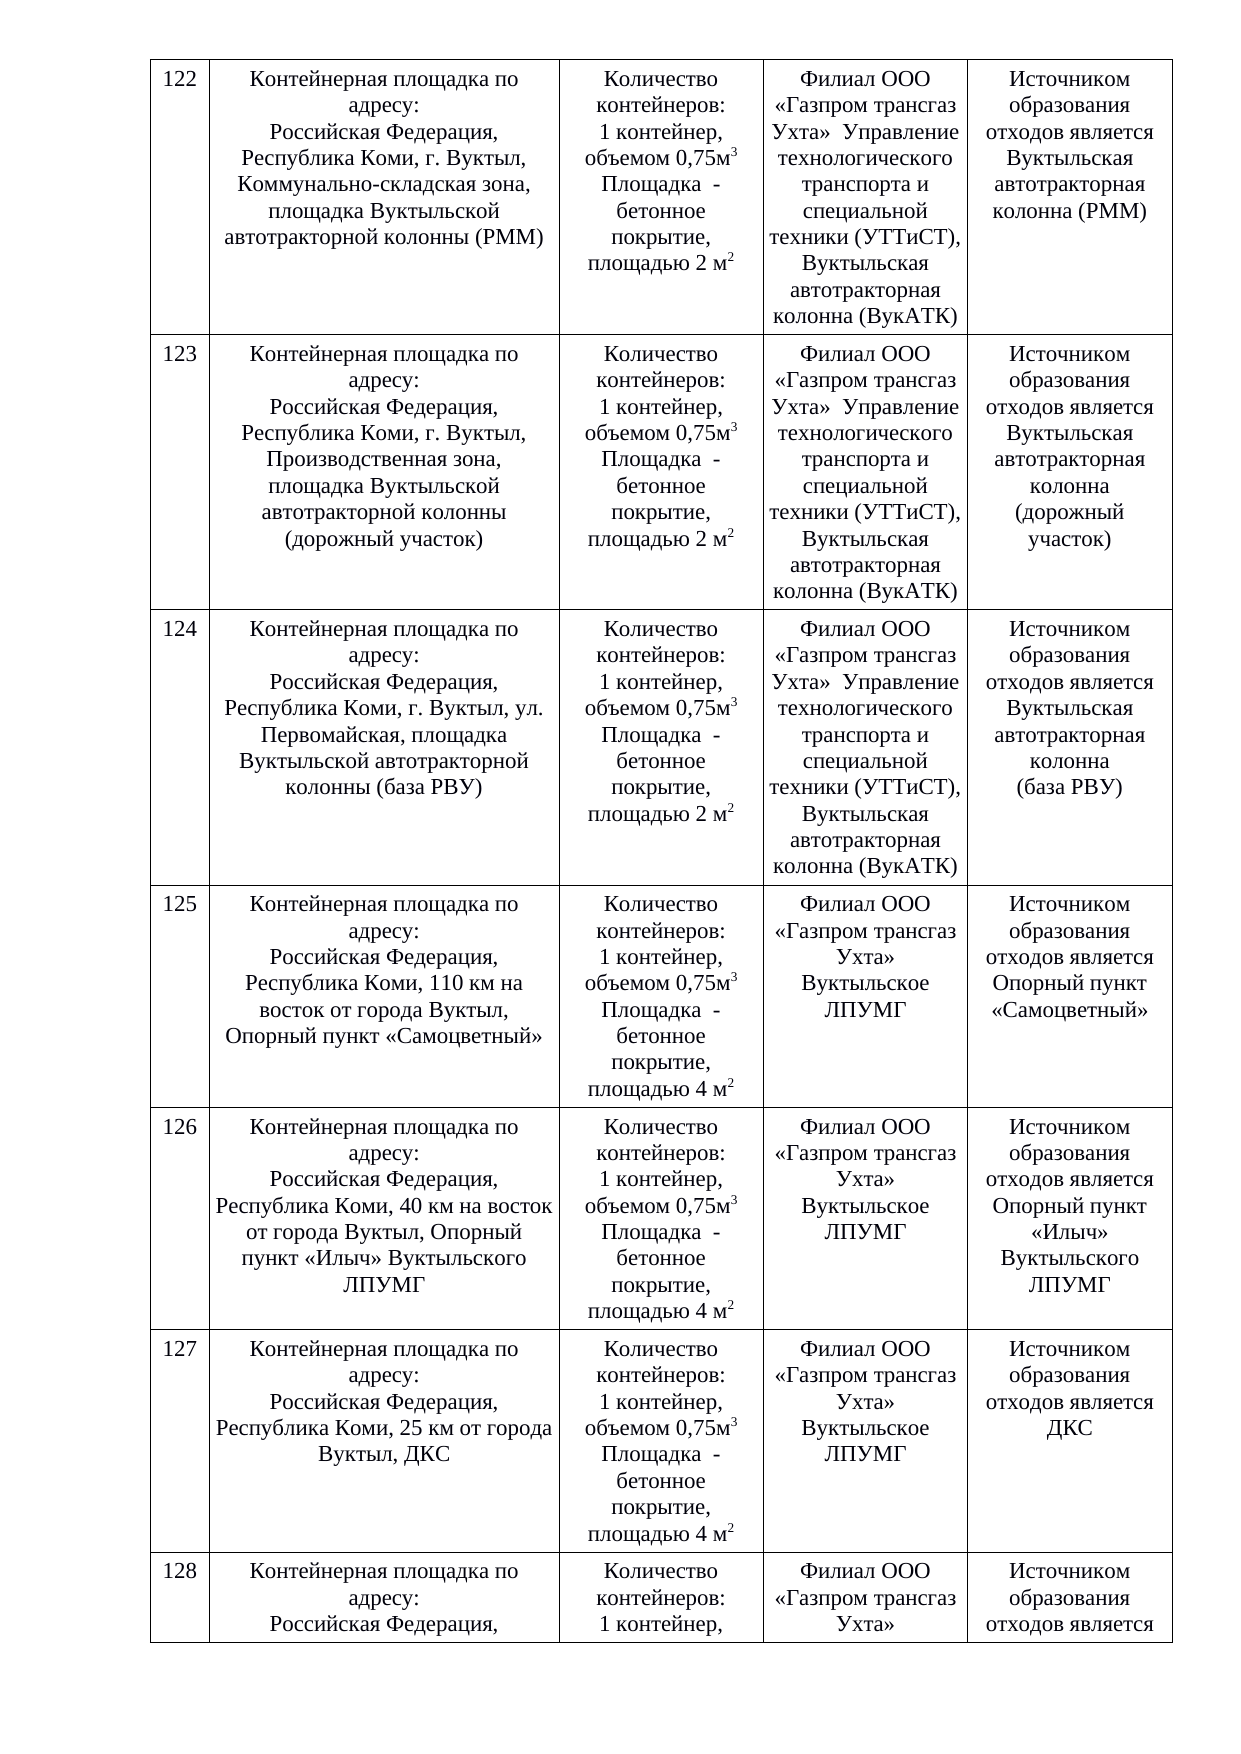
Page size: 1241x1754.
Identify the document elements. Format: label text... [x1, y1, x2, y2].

table_cell Источником образования отходов является ДКС [968, 1330, 1172, 1552]
table_cell 126 [151, 1108, 209, 1329]
table_cell Контейнерная площадка по адресу: Российская Федерация, Республика Коми, 40 км на восток от города Вуктыл, Опорный пункт «Илыч» Вуктыльского ЛПУМГ [210, 1108, 559, 1329]
table_cell 123 [151, 335, 209, 609]
table_cell Филиал ООО «Газпром трансгаз Ухта» [764, 1553, 967, 1642]
table_cell 125 [151, 886, 209, 1107]
table_cell Контейнерная площадка по адресу: Российская Федерация, Республика Коми, 110 км на восток от города Вуктыл, Опорный пункт «Самоцветный» [210, 886, 559, 1107]
table_cell Количество контейнеров: 1 контейнер, объемом 0,75м3 Площадка - бетонное покрытие, площадью 2 м2 [560, 60, 763, 334]
table_cell Филиал ООО «Газпром трансгаз Ухта» Управление технологического транспорта и специальной техники (УТТиСТ), Вуктыльская автотракторная колонна (ВукАТК) [764, 60, 967, 334]
table_cell Филиал ООО «Газпром трансгаз Ухта» Управление технологического транспорта и специальной техники (УТТиСТ), Вуктыльская автотракторная колонна (ВукАТК) [764, 335, 967, 609]
table_cell 122 [151, 60, 209, 334]
table_cell 128 [151, 1553, 209, 1642]
table_cell Контейнерная площадка по адресу: Российская Федерация, Республика Коми, г. Вуктыл, Коммунально-складская зона, площадка Вуктыльской автотракторной колонны (РММ) [210, 60, 559, 334]
table_cell Количество контейнеров: 1 контейнер, объемом 0,75м3 Площадка - бетонное покрытие, площадью 2 м2 [560, 335, 763, 609]
table_cell Количество контейнеров: 1 контейнер, объемом 0,75м3 Площадка - бетонное покрытие, площадью 4 м2 [560, 886, 763, 1107]
table_cell Источником образования отходов является Вуктыльская автотракторная колонна (РММ) [968, 60, 1172, 334]
table_cell Источником образования отходов является [968, 1553, 1172, 1642]
table_cell Источником образования отходов является Опорный пункт «Илыч» Вуктыльского ЛПУМГ [968, 1108, 1172, 1329]
table_cell Филиал ООО «Газпром трансгаз Ухта» Вуктыльское ЛПУМГ [764, 1108, 967, 1329]
table_cell Количество контейнеров: 1 контейнер, объемом 0,75м3 Площадка - бетонное покрытие, площадью 2 м2 [560, 610, 763, 884]
table_cell Контейнерная площадка по адресу: Российская Федерация, Республика Коми, 25 км от города Вуктыл, ДКС [210, 1330, 559, 1552]
table_cell Источником образования отходов является Опорный пункт «Самоцветный» [968, 886, 1172, 1107]
table_cell Контейнерная площадка по адресу: Российская Федерация, [210, 1553, 559, 1642]
table_cell Источником образования отходов является Вуктыльская автотракторная колонна (дорожный участок) [968, 335, 1172, 609]
table_cell Контейнерная площадка по адресу: Российская Федерация, Республика Коми, г. Вуктыл, ул. Первомайская, площадка Вуктыльской автотракторной колонны (база РВУ) [210, 610, 559, 884]
table_cell 127 [151, 1330, 209, 1552]
table_cell Источником образования отходов является Вуктыльская автотракторная колонна (база РВУ) [968, 610, 1172, 884]
table_cell Филиал ООО «Газпром трансгаз Ухта» Управление технологического транспорта и специальной техники (УТТиСТ), Вуктыльская автотракторная колонна (ВукАТК) [764, 610, 967, 884]
table_cell Количество контейнеров: 1 контейнер, [560, 1553, 763, 1642]
table_cell Количество контейнеров: 1 контейнер, объемом 0,75м3 Площадка - бетонное покрытие, площадью 4 м2 [560, 1108, 763, 1329]
table_cell Количество контейнеров: 1 контейнер, объемом 0,75м3 Площадка - бетонное покрытие, площадью 4 м2 [560, 1330, 763, 1552]
table_cell 124 [151, 610, 209, 884]
table_cell Филиал ООО «Газпром трансгаз Ухта» Вуктыльское ЛПУМГ [764, 1330, 967, 1552]
table_cell Контейнерная площадка по адресу: Российская Федерация, Республика Коми, г. Вуктыл, Производственная зона, площадка Вуктыльской автотракторной колонны (дорожный участок) [210, 335, 559, 609]
table_cell Филиал ООО «Газпром трансгаз Ухта» Вуктыльское ЛПУМГ [764, 886, 967, 1107]
